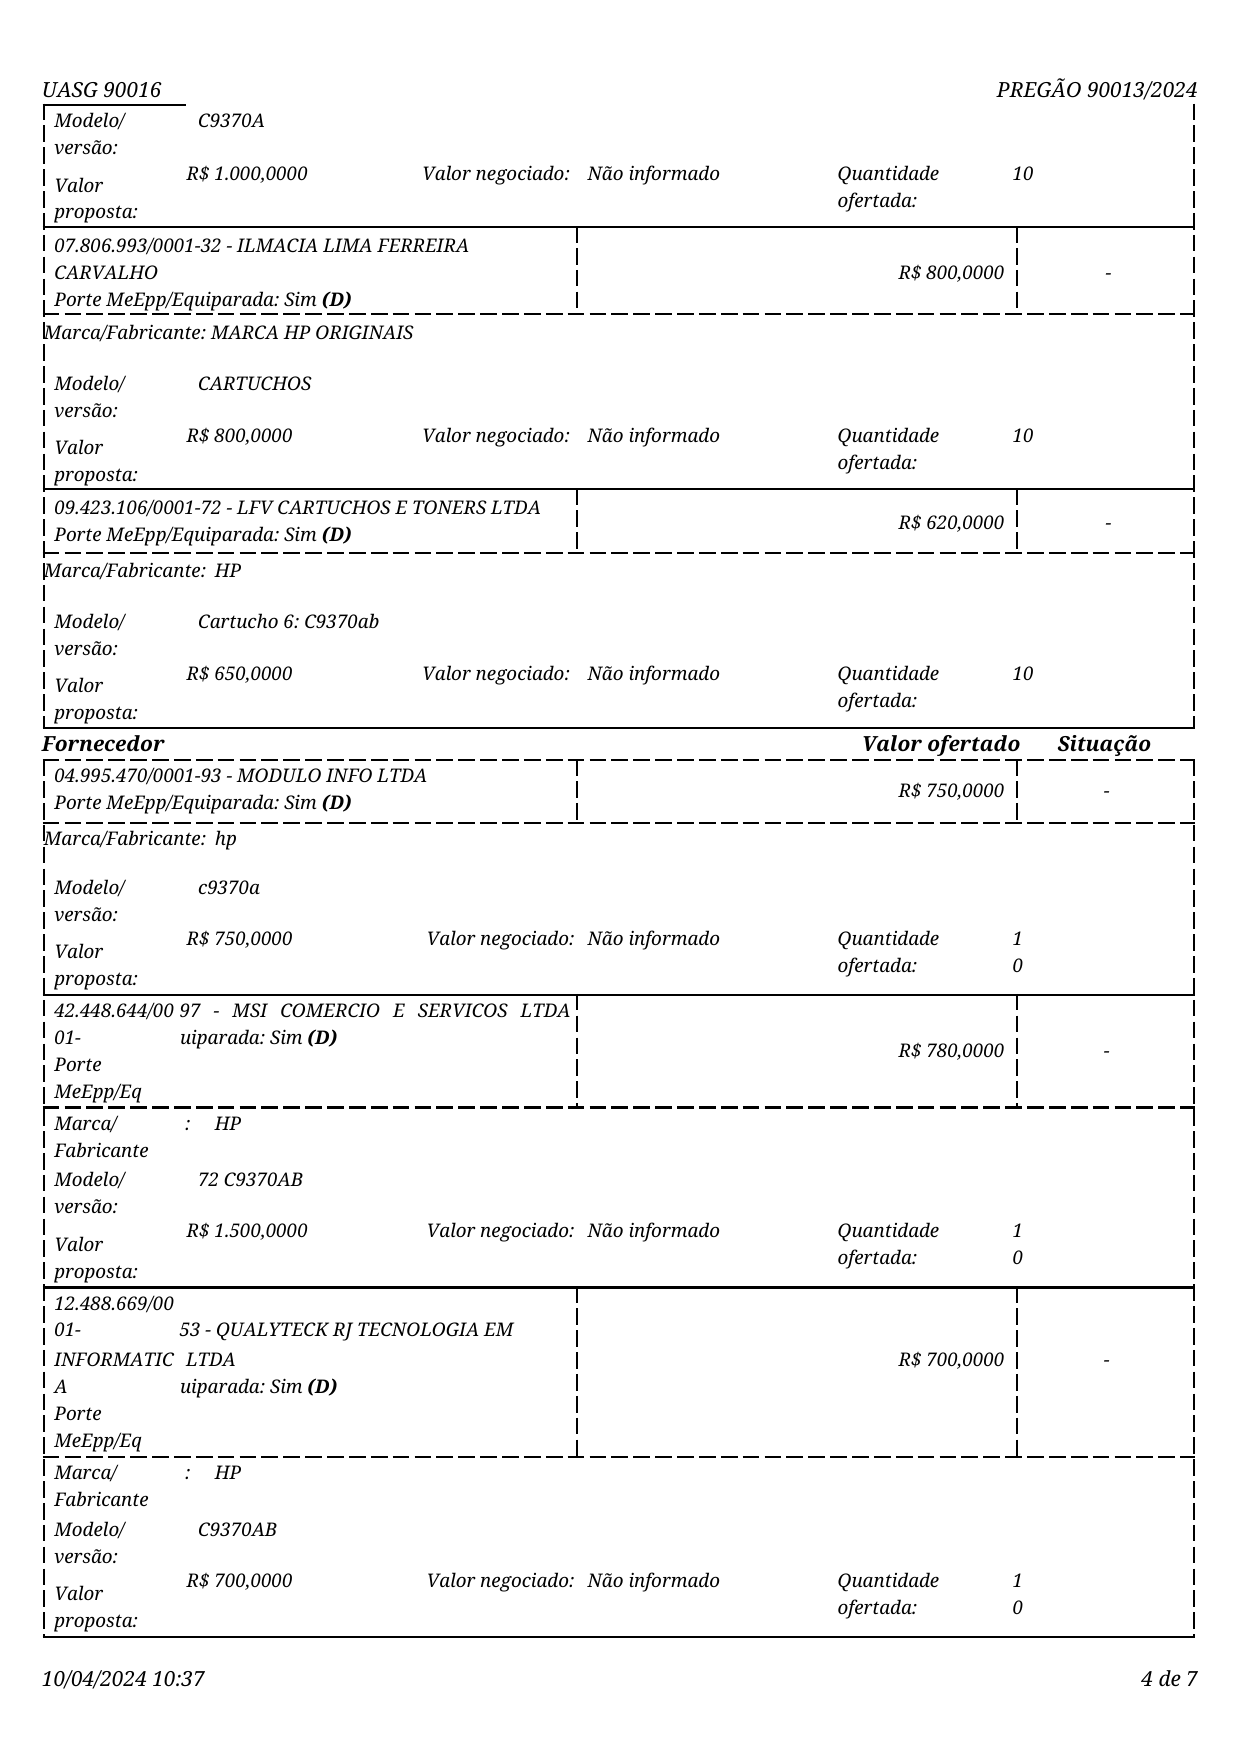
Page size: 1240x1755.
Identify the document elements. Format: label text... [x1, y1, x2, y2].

table_cell C9370A [186, 104, 577, 154]
table_cell R$ 1.500,0000 Valor negociado: [186, 1214, 577, 1286]
table_cell [838, 552, 1053, 604]
table_cell Quantidade ofertada: [838, 922, 1002, 994]
table_cell 12.488.669/0001- [44, 1289, 186, 1345]
table_cell [1031, 1289, 1194, 1345]
table_cell R$ 700,0000 [838, 1345, 1017, 1456]
table_cell 10 [1002, 922, 1031, 994]
table_cell Cartucho 6: C9370ab [186, 604, 577, 654]
table_cell 10 [1002, 416, 1053, 488]
table_cell R$ 800,0000 Valor negociado: [186, 416, 577, 488]
table_cell Marca/Fabricante [44, 1106, 186, 1165]
table_cell : HP [186, 1106, 577, 1165]
table_cell [1031, 1456, 1194, 1515]
table_cell [577, 1456, 837, 1515]
table_cell Quantidade ofertada: [838, 655, 1002, 727]
table_cell Modelo/versão: Valor proposta: [44, 604, 186, 727]
table_cell [1031, 1165, 1194, 1214]
table_cell [1053, 416, 1194, 488]
table_cell [1031, 822, 1194, 873]
table_cell - [1031, 1345, 1194, 1456]
table_cell [1017, 490, 1053, 552]
table_cell 42.448.644/0001- Porte MeEpp/Eq [44, 996, 186, 1106]
table_cell [1031, 1564, 1194, 1636]
table_cell Modelo/versão: Valor proposta: [44, 106, 186, 226]
table_header R$ 750,0000 [838, 759, 1017, 822]
table_cell [838, 822, 1031, 873]
table_cell R$ 700,0000 Valor negociado: [186, 1564, 577, 1636]
table_cell R$ 800,0000 [838, 228, 1017, 313]
table_cell Marca/Fabricante: hp [44, 822, 577, 873]
table_cell [577, 1106, 837, 1165]
table_cell 10 [1002, 154, 1053, 226]
table_cell Marca/Fabricante [44, 1456, 186, 1515]
table_header - [1031, 759, 1194, 822]
text Fornecedor Valor ofertado Situação [42, 729, 1200, 757]
table_cell 10 [1002, 1564, 1031, 1636]
table_cell [1017, 996, 1031, 1106]
table_cell [838, 1515, 1031, 1564]
table_header 04.995.470/0001-93 - MODULO INFO LTDA Porte MeEpp/Equiparada: Sim (D) [44, 759, 577, 822]
table_cell [1017, 228, 1053, 313]
table_header [1017, 759, 1031, 822]
table_cell C9370AB [186, 1515, 577, 1564]
table_cell [1053, 655, 1194, 727]
table_cell Quantidade ofertada: [838, 154, 1002, 226]
table_cell LTDA uiparada: Sim (D) [186, 1345, 577, 1456]
table_cell 09.423.106/0001-72 - LFV CARTUCHOS E TONERS LTDA Porte MeEpp/Equiparada: Sim (D) [44, 490, 577, 552]
table_cell 72 C9370AB [186, 1165, 577, 1214]
table_cell 10 [1002, 1214, 1031, 1286]
table_cell 53 - QUALYTECK RJ TECNOLOGIA EM [186, 1289, 577, 1345]
table_cell [1053, 154, 1194, 226]
table_cell INFORMATICA Porte MeEpp/Eq [44, 1345, 186, 1456]
table_cell [577, 490, 837, 552]
table_cell [1031, 922, 1194, 994]
table_cell Não informado [577, 922, 837, 994]
table_cell [838, 604, 1053, 654]
table_cell [577, 313, 837, 366]
table_cell 07.806.993/0001-32 - ILMACIA LIMA FERREIRA CARVALHO Porte MeEpp/Equiparada: Sim (D) [44, 228, 577, 313]
table_cell Quantidade ofertada: [838, 1214, 1002, 1286]
table_cell [838, 366, 1053, 416]
table_cell R$ 620,0000 [838, 490, 1017, 552]
table_cell Modelo/versão: Valor proposta: [44, 1165, 186, 1286]
table_cell [838, 313, 1053, 366]
table_cell [1017, 1289, 1031, 1345]
table_cell [577, 1515, 837, 1564]
table_cell [577, 552, 837, 604]
table_cell [1053, 104, 1194, 154]
table_cell [1031, 873, 1194, 922]
table_cell [577, 822, 837, 873]
table_cell [577, 1289, 837, 1345]
table_cell - [1053, 228, 1194, 313]
table_cell R$ 650,0000 Valor negociado: [186, 655, 577, 727]
table_cell [838, 873, 1031, 922]
table_cell [577, 604, 837, 654]
table_cell R$ 1.000,0000 Valor negociado: [186, 154, 577, 226]
table_cell [1053, 366, 1194, 416]
table_cell Não informado [577, 154, 837, 226]
table_cell [838, 1165, 1031, 1214]
table_cell [1031, 1214, 1194, 1286]
table_cell [1053, 313, 1194, 366]
table_cell Marca/Fabricante: MARCA HP ORIGINAIS [44, 313, 577, 366]
table_cell Não informado [577, 655, 837, 727]
table_cell - [1053, 490, 1194, 552]
table_cell Modelo/versão: Valor proposta: [44, 873, 186, 994]
table_header [577, 759, 837, 822]
table_cell [577, 104, 837, 154]
table_cell Quantidade ofertada: [838, 416, 1002, 488]
table_cell c9370a [186, 873, 577, 922]
table_cell CARTUCHOS [186, 366, 577, 416]
table_cell [577, 366, 837, 416]
table_cell Marca/Fabricante: HP [44, 552, 577, 604]
table_cell Não informado [577, 1564, 837, 1636]
table_cell [577, 873, 837, 922]
table_cell - [1031, 996, 1194, 1106]
table_cell Quantidade ofertada: [838, 1564, 1002, 1636]
table_cell : HP [186, 1456, 577, 1515]
table_cell [1053, 552, 1194, 604]
table_cell Modelo/versão: Valor proposta: [44, 1515, 186, 1636]
table_cell [838, 1456, 1031, 1515]
table_cell Não informado [577, 416, 837, 488]
table_cell 97 - MSI COMERCIO E SERVICOS LTDA uiparada: Sim (D) [186, 996, 577, 1106]
table_cell [577, 228, 837, 313]
table_cell [838, 1289, 1017, 1345]
table_cell [577, 996, 837, 1106]
table_cell [838, 1106, 1031, 1165]
table_cell 10 [1002, 655, 1053, 727]
table_cell R$ 750,0000 Valor negociado: [186, 922, 577, 994]
table_cell Não informado [577, 1214, 837, 1286]
table_cell Modelo/versão: Valor proposta: [44, 366, 186, 488]
table_cell [1053, 604, 1194, 654]
table_cell [1017, 1345, 1031, 1456]
table_cell [1031, 1106, 1194, 1165]
table_cell [577, 1165, 837, 1214]
table_cell [577, 1345, 837, 1456]
table_cell [838, 104, 1053, 154]
table_cell [1031, 1515, 1194, 1564]
table_cell R$ 780,0000 [838, 996, 1017, 1106]
